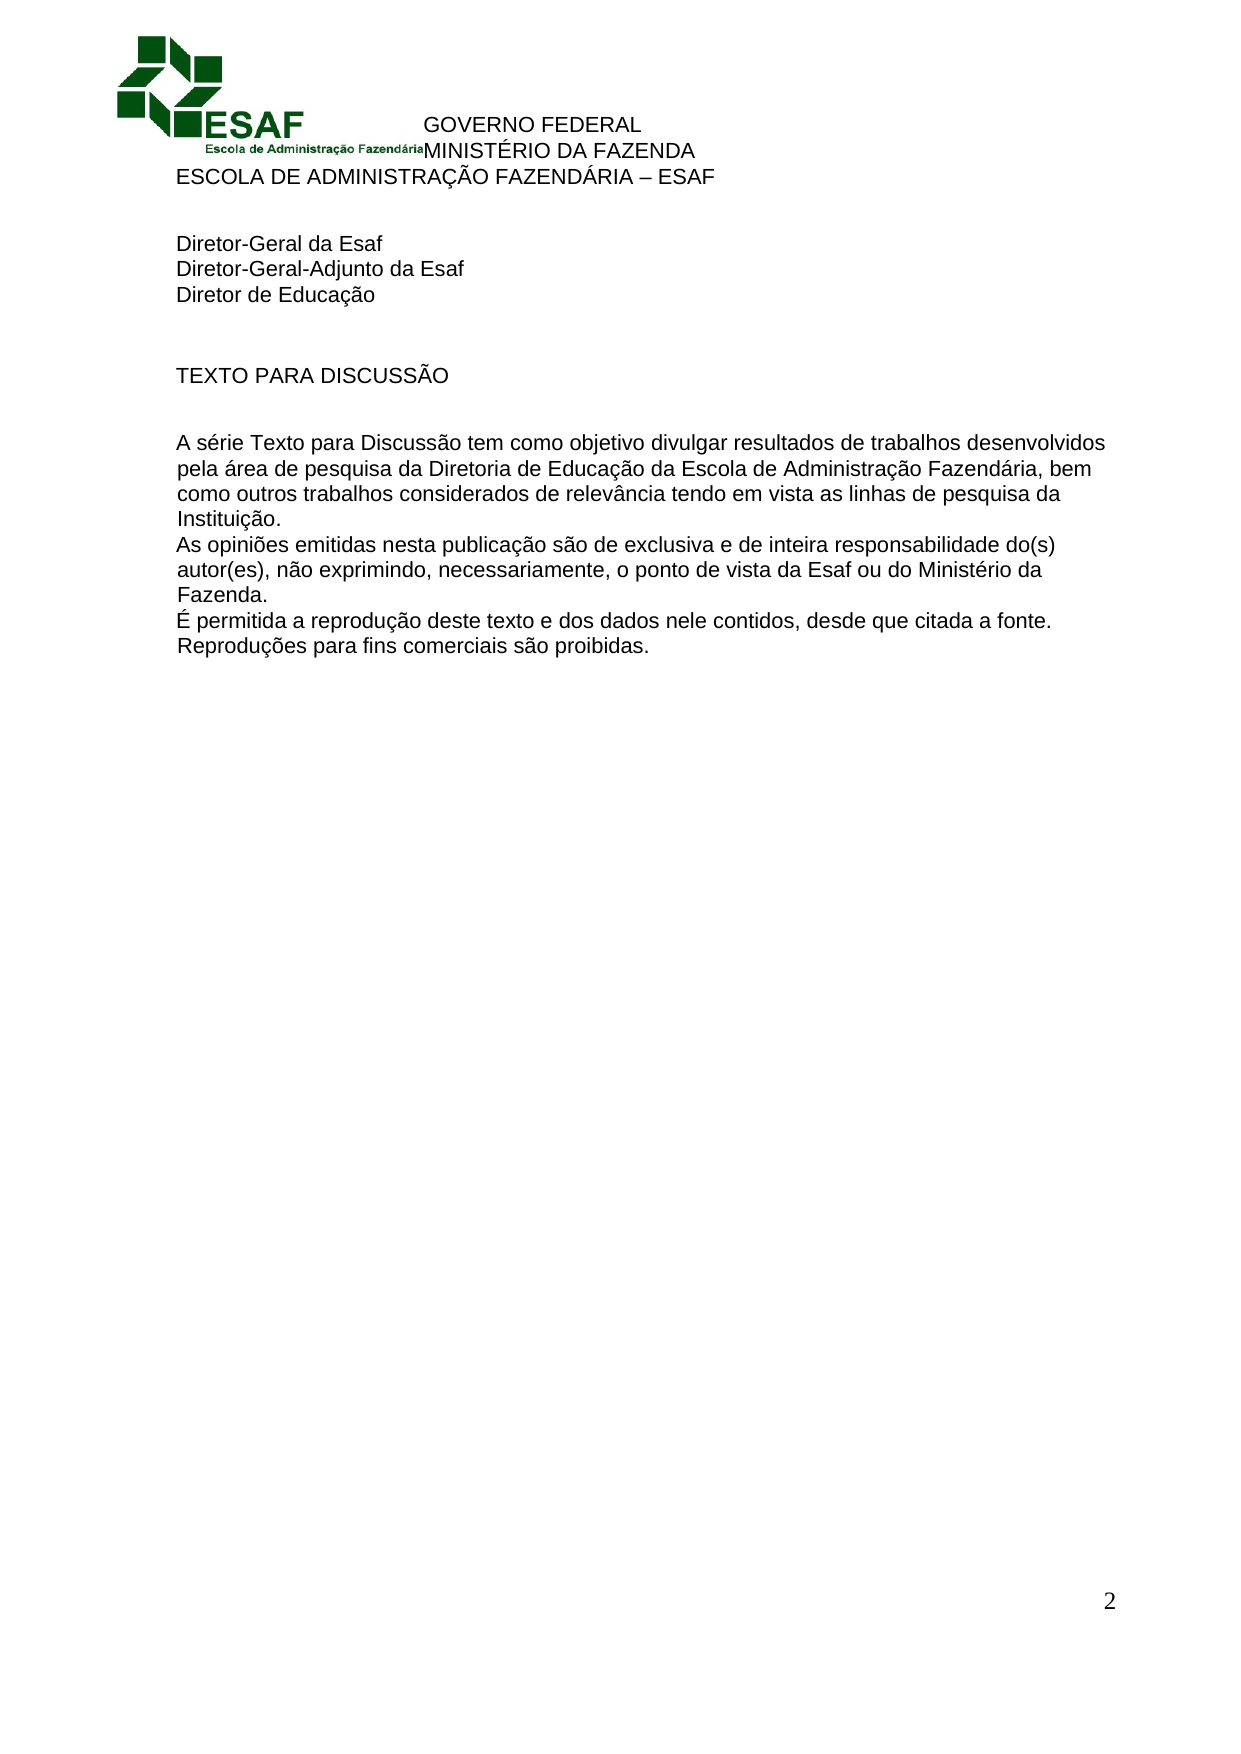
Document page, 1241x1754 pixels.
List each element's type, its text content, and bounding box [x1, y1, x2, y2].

text Diretor-Geral da Esaf [176, 231, 1123, 256]
text ESCOLA DE ADMINISTRAÇÃO FAZENDÁRIA – ESAF [176, 164, 1123, 189]
text GOVERNO FEDERAL [423, 112, 1123, 137]
text TEXTO PARA DISCUSSÃO [176, 363, 1123, 388]
text É permitida a reprodução deste texto e dos dados nele contidos, desde que citada a fonte. Reproduções para fins comerciais são proibidas. [176, 608, 1123, 658]
text As opiniões emitidas nesta publicação são de exclusiva e de inteira responsabilidade do(s) autor(es), não exprimindo, necessariamente, o ponto de vista da Esaf ou do Ministério da Fazenda. [176, 532, 1123, 607]
text A série Texto para Discussão tem como objetivo divulgar resultados de trabalhos desenvolvidos pela área de pesquisa da Diretoria de Educação da Escola de Administração Fazendária, bem como outros trabalhos considerados de relevância tendo em vista as linhas de pesquisa da Instituição. [176, 430, 1123, 531]
text Diretor-Geral-Adjunto da Esaf [176, 256, 1123, 281]
text Diretor de Educação [176, 282, 1123, 307]
text MINISTÉRIO DA FAZENDA [176, 138, 1123, 163]
